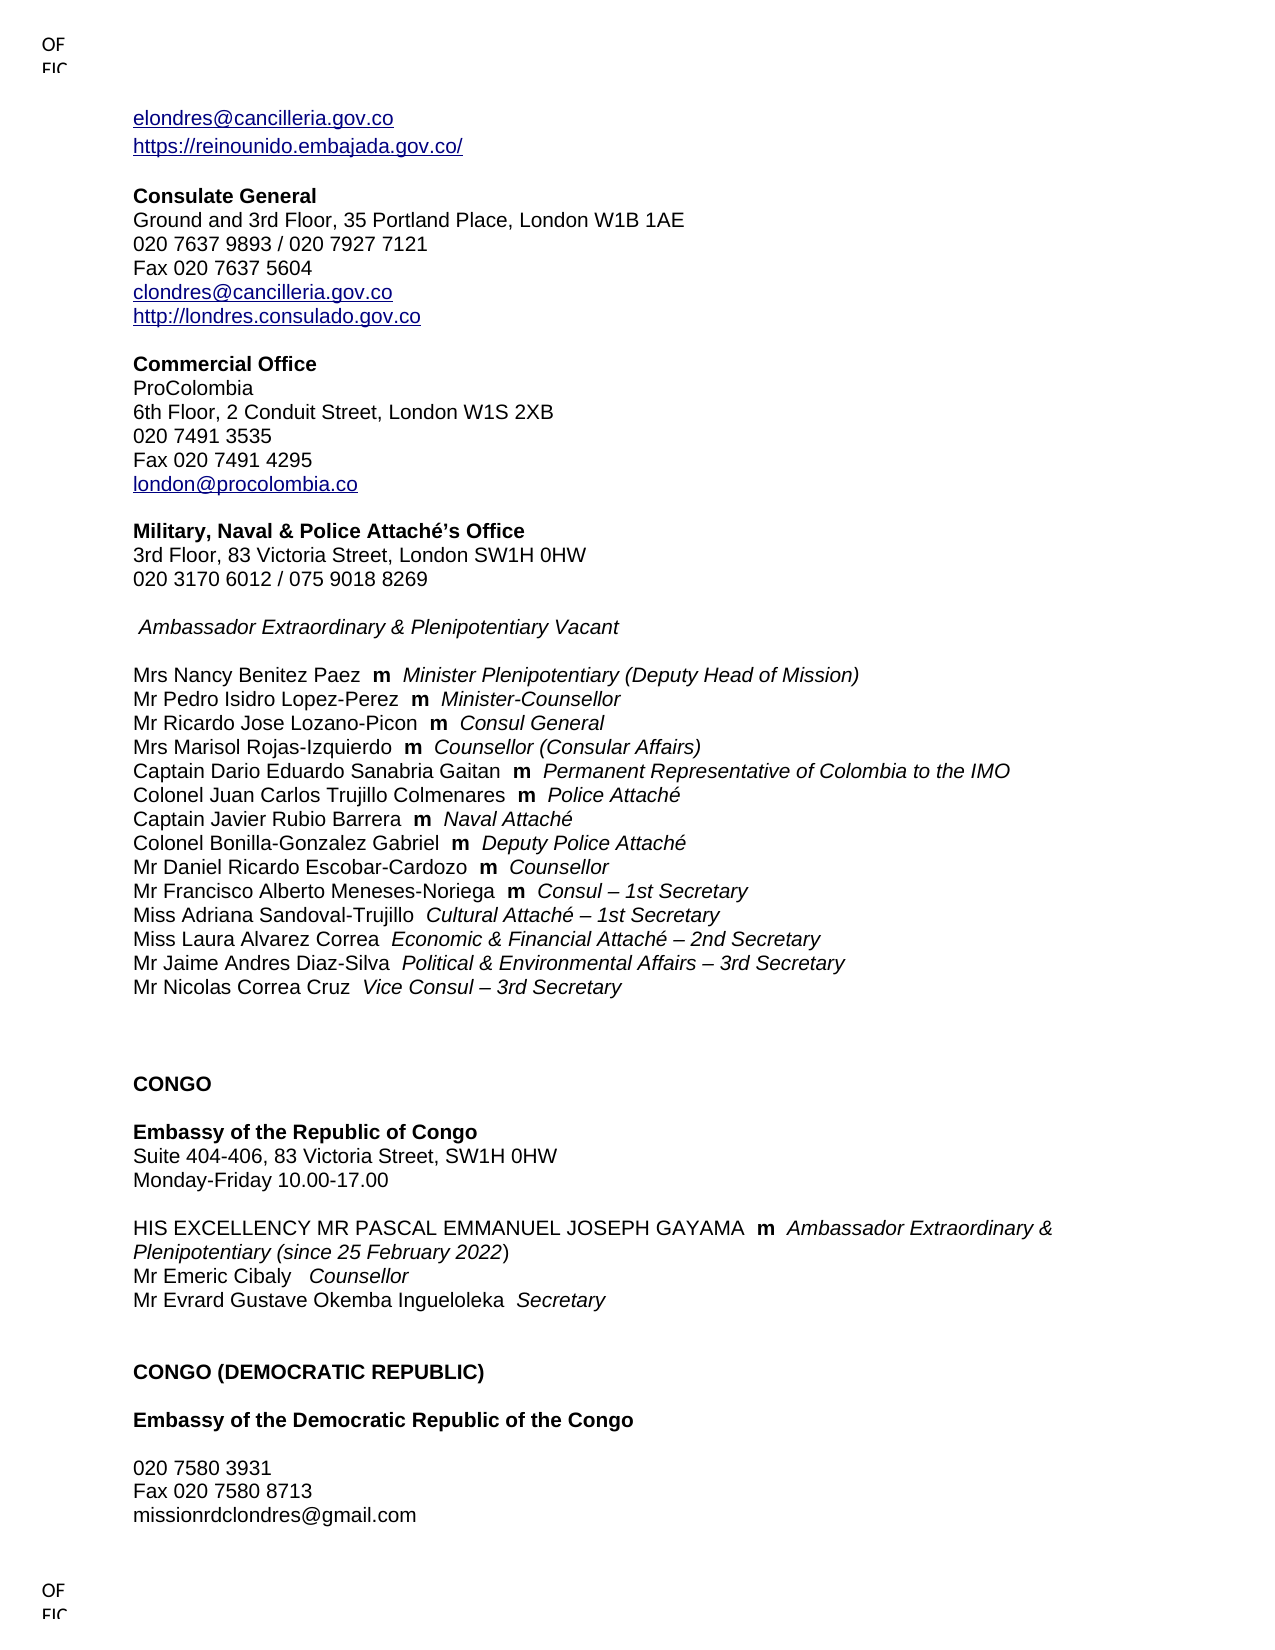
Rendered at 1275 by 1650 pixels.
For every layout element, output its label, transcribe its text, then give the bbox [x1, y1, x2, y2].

text Suite 404-406, 83 Victoria Street, SW1H 0HW [133, 1144, 1181, 1168]
text Mr Nicolas Correa Cruz Vice Consul – 3rd Secretary [133, 974, 1181, 998]
text Consulate General [133, 184, 1181, 208]
text clondres@cancilleria.gov.co [133, 280, 1181, 304]
text london@procolombia.co [133, 471, 1181, 495]
text 3rd Floor, 83 Victoria Street, London SW1H 0HW [133, 543, 1181, 567]
text Fax 020 7637 5604 [133, 256, 1181, 280]
text Mr Emeric Cibaly Counsellor [133, 1264, 1181, 1288]
text Mr Ricardo Jose Lozano-Picon m Consul General [133, 711, 1181, 735]
text Captain Dario Eduardo Sanabria Gaitan m Permanent Representative of Colombia to the IMO [133, 759, 1181, 783]
text Miss Adriana Sandoval-Trujillo Cultural Attaché – 1st Secretary [133, 903, 1181, 927]
text Mrs Nancy Benitez Paez m Minister Plenipotentiary (Deputy Head of Mission) [133, 663, 1181, 687]
text 020 3170 6012 / 075 9018 8269 [133, 567, 1181, 591]
text Mrs Marisol Rojas-Izquierdo m Counsellor (Consular Affairs) [133, 735, 1181, 759]
text CONGO [133, 1072, 1181, 1096]
text Ambassador Extraordinary & Plenipotentiary Vacant [133, 615, 1181, 639]
text http://londres.consulado.gov.co [133, 304, 1181, 328]
text Mr Daniel Ricardo Escobar-Cardozo m Counsellor [133, 855, 1181, 879]
text Fax 020 7491 4295 [133, 447, 1181, 471]
subtitle Embassy of the Republic of Congo [133, 1120, 1181, 1144]
text Miss Laura Alvarez Correa Economic & Financial Attaché – 2nd Secretary [133, 927, 1181, 951]
text Ground and 3rd Floor, 35 Portland Place, London W1B 1AE [133, 208, 1181, 232]
subtitle Embassy of the Democratic Republic of the Congo [133, 1407, 1181, 1431]
text Monday-Friday 10.00-17.00 [133, 1168, 1181, 1192]
text elondres@cancilleria.gov.co [133, 106, 1181, 129]
text ProColombia [133, 376, 1181, 399]
text Captain Javier Rubio Barrera m Naval Attaché [133, 807, 1181, 831]
text 020 7491 3535 [133, 423, 1181, 447]
text Colonel Bonilla-Gonzalez Gabriel m Deputy Police Attaché [133, 831, 1181, 855]
text Military, Naval & Police Attaché’s Office [133, 519, 1181, 543]
text CONGO (DEMOCRATIC REPUBLIC) [133, 1359, 1181, 1383]
text Fax 020 7580 8713 [133, 1479, 1181, 1503]
text missionrdclondres@gmail.com [133, 1503, 1181, 1527]
text Mr Francisco Alberto Meneses-Noriega m Consul – 1st Secretary [133, 879, 1181, 903]
text Commercial Office [133, 352, 1181, 376]
text https://reinounido.embajada.gov.co/ [133, 129, 1181, 160]
text Mr Jaime Andres Diaz-Silva Political & Environmental Affairs – 3rd Secretary [133, 951, 1181, 974]
text Colonel Juan Carlos Trujillo Colmenares m Police Attaché [133, 783, 1181, 807]
text HIS EXCELLENCY MR PASCAL EMMANUEL JOSEPH GAYAMA m Ambassador Extraordinary & Plenipotentiary (since 25 February 2022) [133, 1216, 1181, 1264]
text Mr Pedro Isidro Lopez-Perez m Minister-Counsellor [133, 687, 1181, 711]
text Mr Evrard Gustave Okemba Ingueloleka Secretary [133, 1288, 1181, 1312]
text 020 7637 9893 / 020 7927 7121 [133, 232, 1181, 256]
text 6th Floor, 2 Conduit Street, London W1S 2XB [133, 399, 1181, 423]
text 020 7580 3931 [133, 1455, 1181, 1479]
